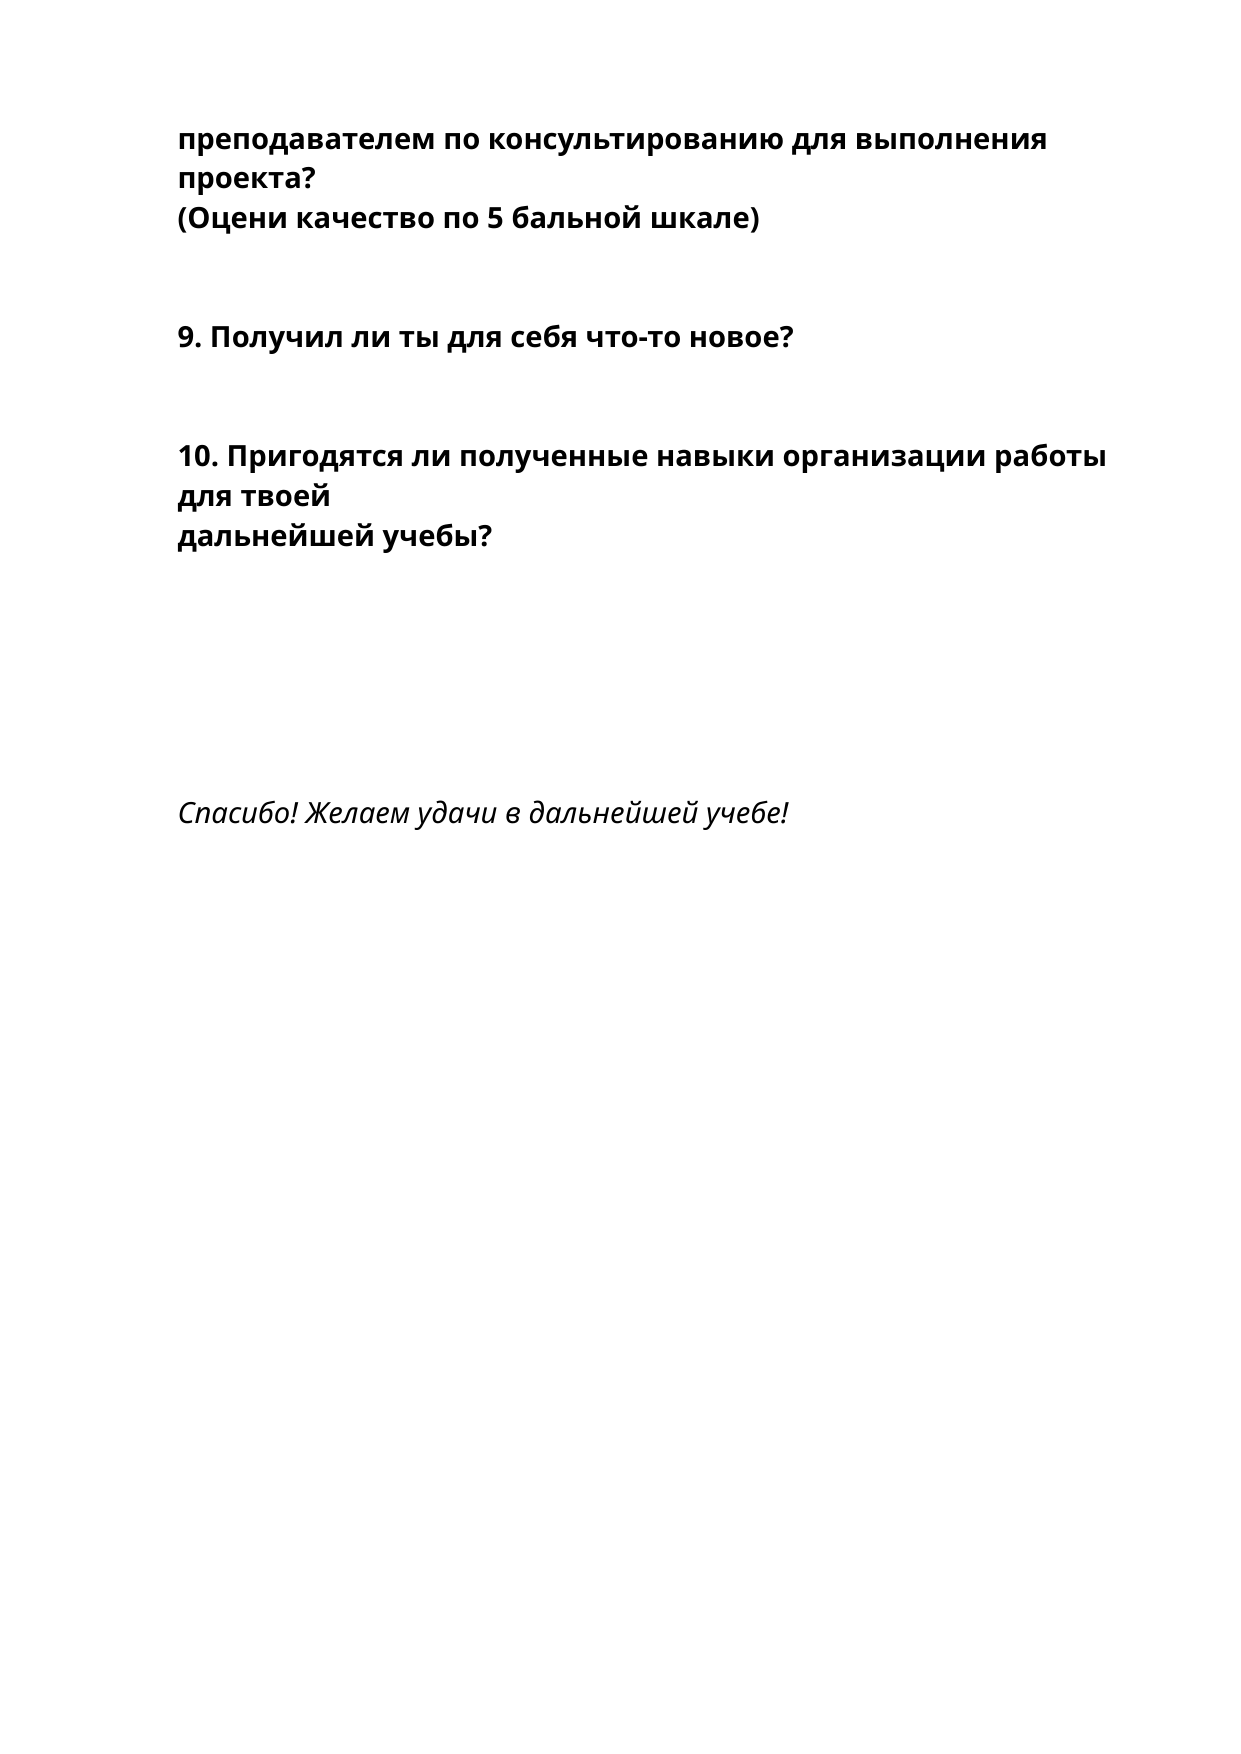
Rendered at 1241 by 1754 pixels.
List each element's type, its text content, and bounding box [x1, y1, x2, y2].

text 9. Получил ли ты для себя что-то новое? [177, 317, 1152, 356]
text Спасибо! Желаем удачи в дальнейшей учебе! [177, 793, 1152, 832]
text преподавателем по консультированию для выполнения проекта? [177, 118, 1152, 197]
text (Оцени качество по 5 бальной шкале) [177, 197, 1152, 237]
text дальнейшей учебы? [177, 515, 1152, 555]
text 10. Пригодятся ли полученные навыки организации работы для твоей [177, 436, 1152, 515]
